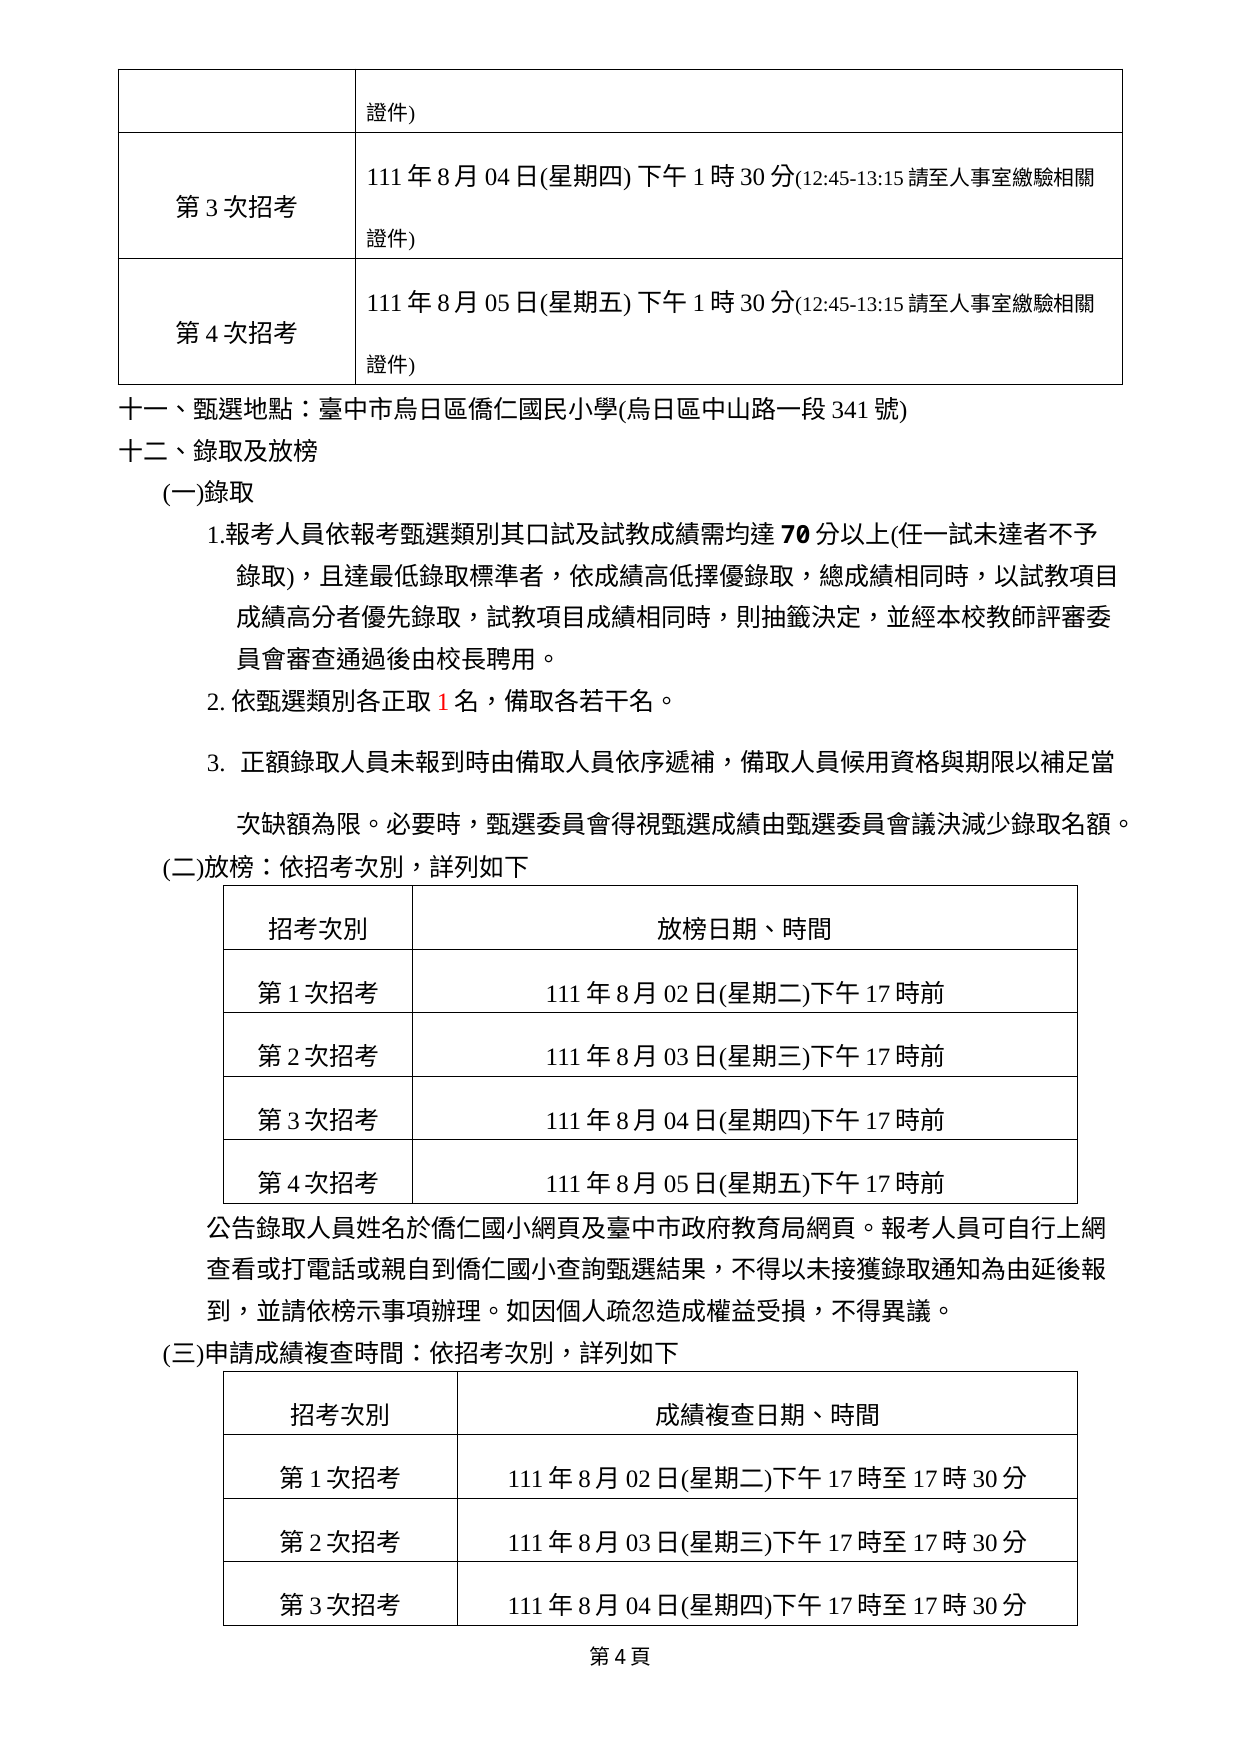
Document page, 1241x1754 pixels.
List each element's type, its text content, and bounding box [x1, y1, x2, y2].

table_cell 111年8月05日(星期五)下午17時前 [413, 1140, 1077, 1203]
table_cell 第3次招考 [224, 1077, 412, 1139]
table_cell 111年8月03日(星期三)下午17時前 [413, 1013, 1077, 1076]
text 3. 正額錄取人員未報到時由備取人員依序遞補，備取人員候用資格與期限以補足當次缺額為限。必要時，甄選委員會得視甄選成績由甄選委員會議決減少錄取名額。 [207, 718, 1122, 843]
table_cell 第3次招考 [119, 133, 355, 258]
text 1.報考人員依報考甄選類別其口試及試教成績需均達70分以上(任一試未達者不予錄取)，且達最低錄取標準者，依成績高低擇優錄取，總成績相同時，以試教項目成績高分者優先錄取，試教項目成績相同時，則抽籤決定，並經本校教師評審委員會審查通過後由校長聘用。 [207, 510, 1122, 677]
text (一)錄取 [162, 468, 1122, 510]
text (二)放榜：依招考次別，詳列如下 [162, 843, 1122, 885]
table_cell 111年8月02日(星期二)下午17時前 [413, 950, 1077, 1012]
table_header 放榜日期、時間 [413, 886, 1077, 949]
table_cell 證件) [356, 70, 1122, 132]
text (三)申請成績複查時間：依招考次別，詳列如下 [162, 1329, 1122, 1371]
table_cell 第2次招考 [224, 1013, 412, 1076]
table_cell 111年8月03日(星期三)下午17時至17時30分 [458, 1499, 1077, 1561]
table_cell 第4次招考 [224, 1140, 412, 1203]
text 十一、甄選地點：臺中市烏日區僑仁國民小學(烏日區中山路一段341號) [118, 385, 1122, 427]
table_header 成績複查日期、時間 [458, 1372, 1077, 1434]
table_header 招考次別 [224, 886, 412, 949]
table_cell 111年8月04日(星期四)下午17時至17時30分 [458, 1562, 1077, 1625]
text 2. 依甄選類別各正取1名，備取各若干名。 [207, 677, 1122, 718]
table_cell 111年8月05日(星期五) 下午1時30分(12:45-13:15請至人事室繳驗相關證件) [356, 259, 1122, 384]
table_cell [119, 70, 355, 132]
table_cell 第4次招考 [119, 259, 355, 384]
text 公告錄取人員姓名於僑仁國小網頁及臺中市政府教育局網頁。報考人員可自行上網查看或打電話或親自到僑仁國小查詢甄選結果，不得以未接獲錄取通知為由延後報到，並請依榜示事項辦理。如因個人疏忽造成權益受損，不得異議。 [207, 1204, 1122, 1329]
table_cell 111年8月04日(星期四) 下午1時30分(12:45-13:15請至人事室繳驗相關證件) [356, 133, 1122, 258]
table_cell 第1次招考 [224, 1435, 457, 1498]
text 十二、錄取及放榜 [118, 427, 1122, 468]
table_cell 第3次招考 [224, 1562, 457, 1625]
table_cell 111年8月02日(星期二)下午17時至17時30分 [458, 1435, 1077, 1498]
table_cell 第1次招考 [224, 950, 412, 1012]
table_header 招考次別 [224, 1372, 457, 1434]
table_cell 第2次招考 [224, 1499, 457, 1561]
table_cell 111年8月04日(星期四)下午17時前 [413, 1077, 1077, 1139]
